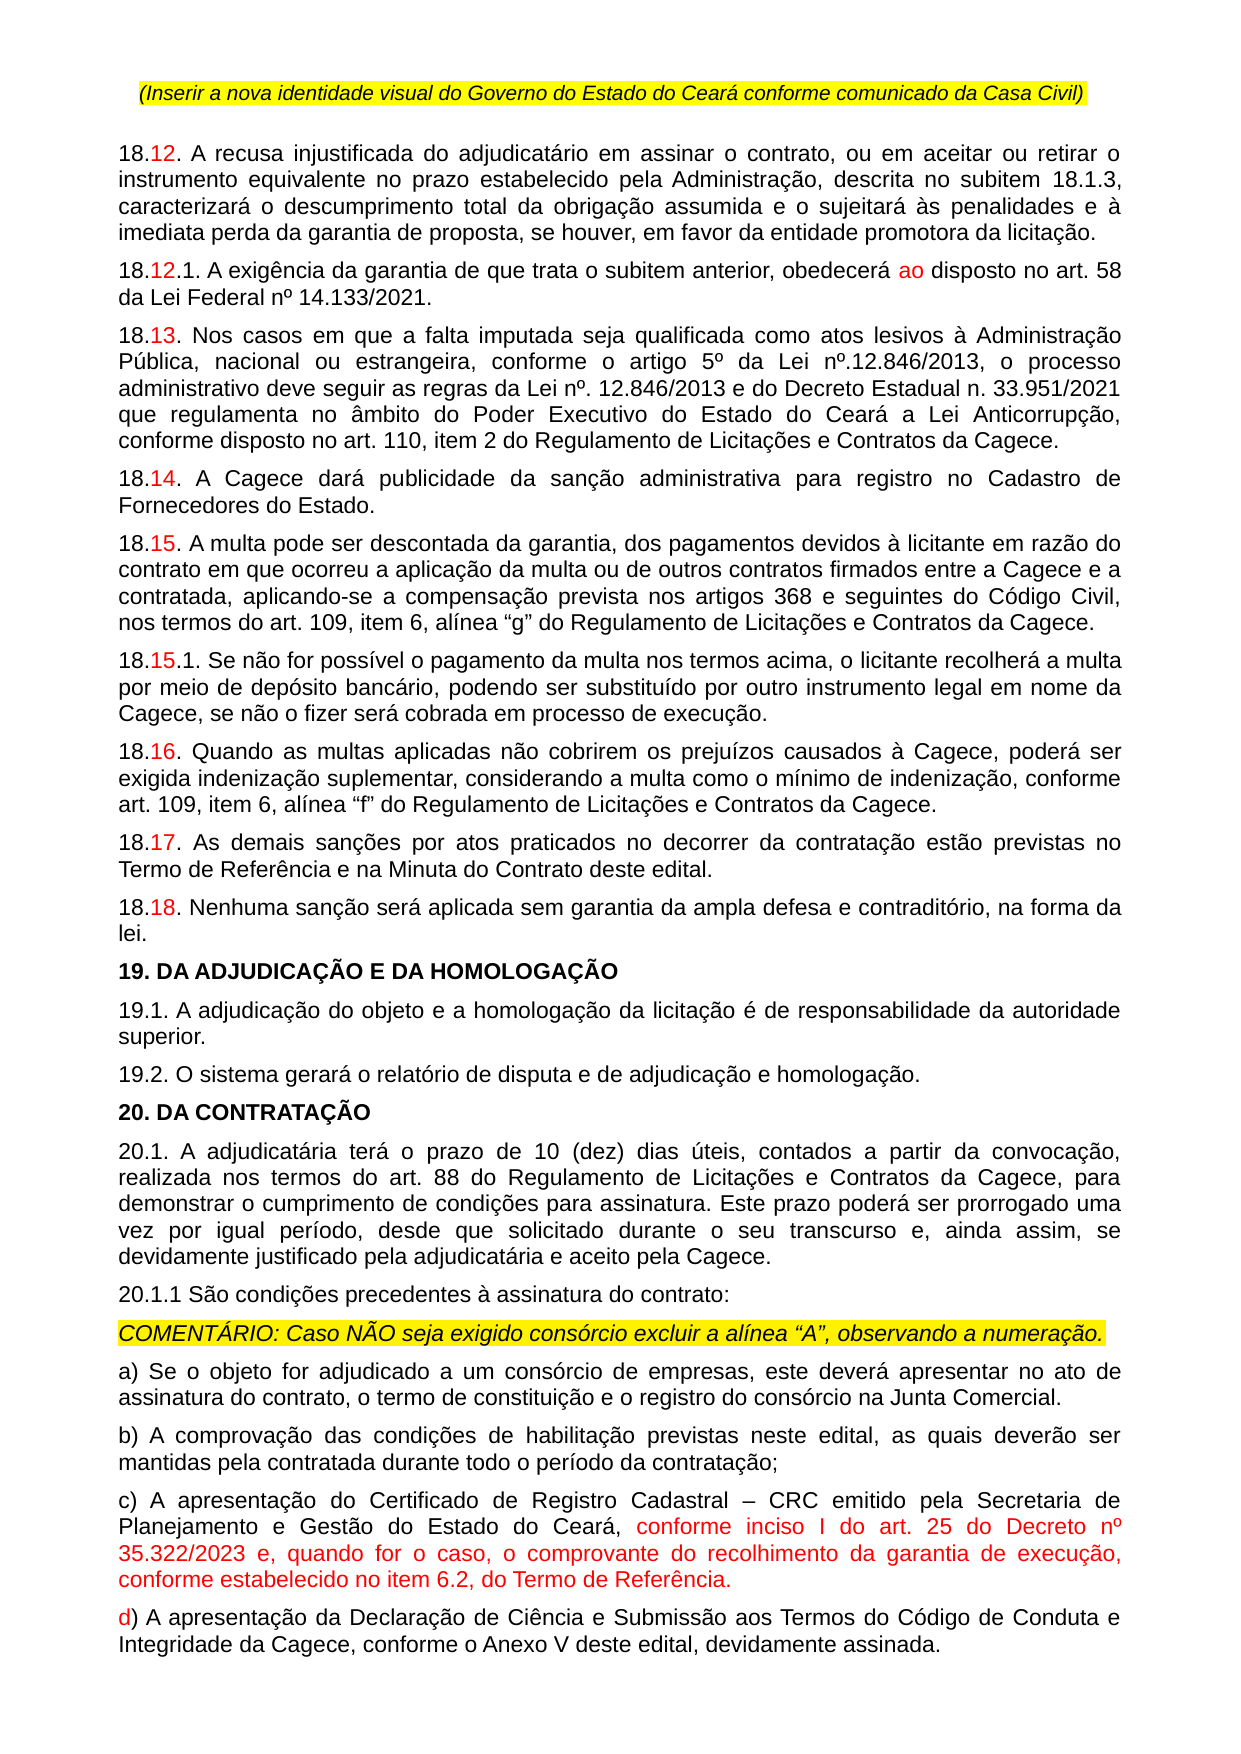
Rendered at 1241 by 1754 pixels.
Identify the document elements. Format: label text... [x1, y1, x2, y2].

text 18.16. Quando as multas aplicadas não cobrirem os prejuízos causados à Cagece, poderá ser exigida indenização suplementar, considerando a multa como o mínimo de indenização, conforme art. 109, item 6, alínea “f” do Regulamento de Licitações e Contratos da Cagece. [118, 738, 1122, 817]
text a) Se o objeto for adjudicado a um consórcio de empresas, este deverá apresentar no ato de assinatura do contrato, o termo de constituição e o registro do consórcio na Junta Comercial. [118, 1358, 1122, 1410]
subtitle 19. DA ADJUDICAÇÃO E DA HOMOLOGAÇÃO [118, 958, 1122, 985]
text b) A comprovação das condições de habilitação previstas neste edital, as quais deverão ser mantidas pela contratada durante todo o período da contratação; [118, 1422, 1122, 1475]
text 18.12.1. A exigência da garantia de que trata o subitem anterior, obedecerá ao disposto no art. 58 da Lei Federal nº 14.133/2021. [118, 257, 1122, 310]
text 20.1. A adjudicatária terá o prazo de 10 (dez) dias úteis, contados a partir da convocação, realizada nos termos do art. 88 do Regulamento de Licitações e Contratos da Cagece, para demonstrar o cumprimento de condições para assinatura. Este prazo poderá ser prorrogado uma vez por igual período, desde que solicitado durante o seu transcurso e, ainda assim, se devidamente justificado pela adjudicatária e aceito pela Cagece. [118, 1138, 1122, 1269]
text 18.15. A multa pode ser descontada da garantia, dos pagamentos devidos à licitante em razão do contrato em que ocorreu a aplicação da multa ou de outros contratos firmados entre a Cagece e a contratada, aplicando-se a compensação prevista nos artigos 368 e seguintes do Código Civil, nos termos do art. 109, item 6, alínea “g” do Regulamento de Licitações e Contratos da Cagece. [118, 530, 1122, 635]
text COMENTÁRIO: Caso NÃO seja exigido consórcio excluir a alínea “A”, observando a numeração. [118, 1319, 1122, 1346]
text 18.18. Nenhuma sanção será aplicada sem garantia da ampla defesa e contraditório, na forma da lei. [118, 894, 1122, 946]
text 20.1.1 São condições precedentes à assinatura do contrato: [118, 1281, 1122, 1308]
text d) A apresentação da Declaração de Ciência e Submissão aos Termos do Código de Conduta e Integridade da Cagece, conforme o Anexo V deste edital, devidamente assinada. [118, 1604, 1122, 1657]
text 18.17. As demais sanções por atos praticados no decorrer da contratação estão previstas no Termo de Referência e na Minuta do Contrato deste edital. [118, 829, 1122, 882]
text 19.1. A adjudicação do objeto e a homologação da licitação é de responsabilidade da autoridade superior. [118, 997, 1122, 1049]
text 18.15.1. Se não for possível o pagamento da multa nos termos acima, o licitante recolherá a multa por meio de depósito bancário, podendo ser substituído por outro instrumento legal em nome da Cagece, se não o fizer será cobrada em processo de execução. [118, 647, 1122, 726]
text 18.13. Nos casos em que a falta imputada seja qualificada como atos lesivos à Administração Pública, nacional ou estrangeira, conforme o artigo 5º da Lei nº.12.846/2013, o processo administrativo deve seguir as regras da Lei nº. 12.846/2013 e do Decreto Estadual n. 33.951/2021 que regulamenta no âmbito do Poder Executivo do Estado do Ceará a Lei Anticorrupção, conforme disposto no art. 110, item 2 do Regulamento de Licitações e Contratos da Cagece. [118, 322, 1122, 453]
text 18.12. A recusa injustificada do adjudicatário em assinar o contrato, ou em aceitar ou retirar o instrumento equivalente no prazo estabelecido pela Administração, descrita no subitem 18.1.3, caracterizará o descumprimento total da obrigação assumida e o sujeitará às penalidades e à imediata perda da garantia de proposta, se houver, em favor da entidade promotora da licitação. [118, 140, 1122, 245]
subtitle 20. DA CONTRATAÇÃO [118, 1099, 1122, 1126]
text 18.14. A Cagece dará publicidade da sanção administrativa para registro no Cadastro de Fornecedores do Estado. [118, 465, 1122, 518]
text 19.2. O sistema gerará o relatório de disputa e de adjudicação e homologação. [118, 1061, 1122, 1087]
text c) A apresentação do Certificado de Registro Cadastral – CRC emitido pela Secretaria de Planejamento e Gestão do Estado do Ceará, conforme inciso I do art. 25 do Decreto nº 35.322/2023 e, quando for o caso, o comprovante do recolhimento da garantia de execução, conforme estabelecido no item 6.2, do Termo de Referência. [118, 1487, 1122, 1592]
